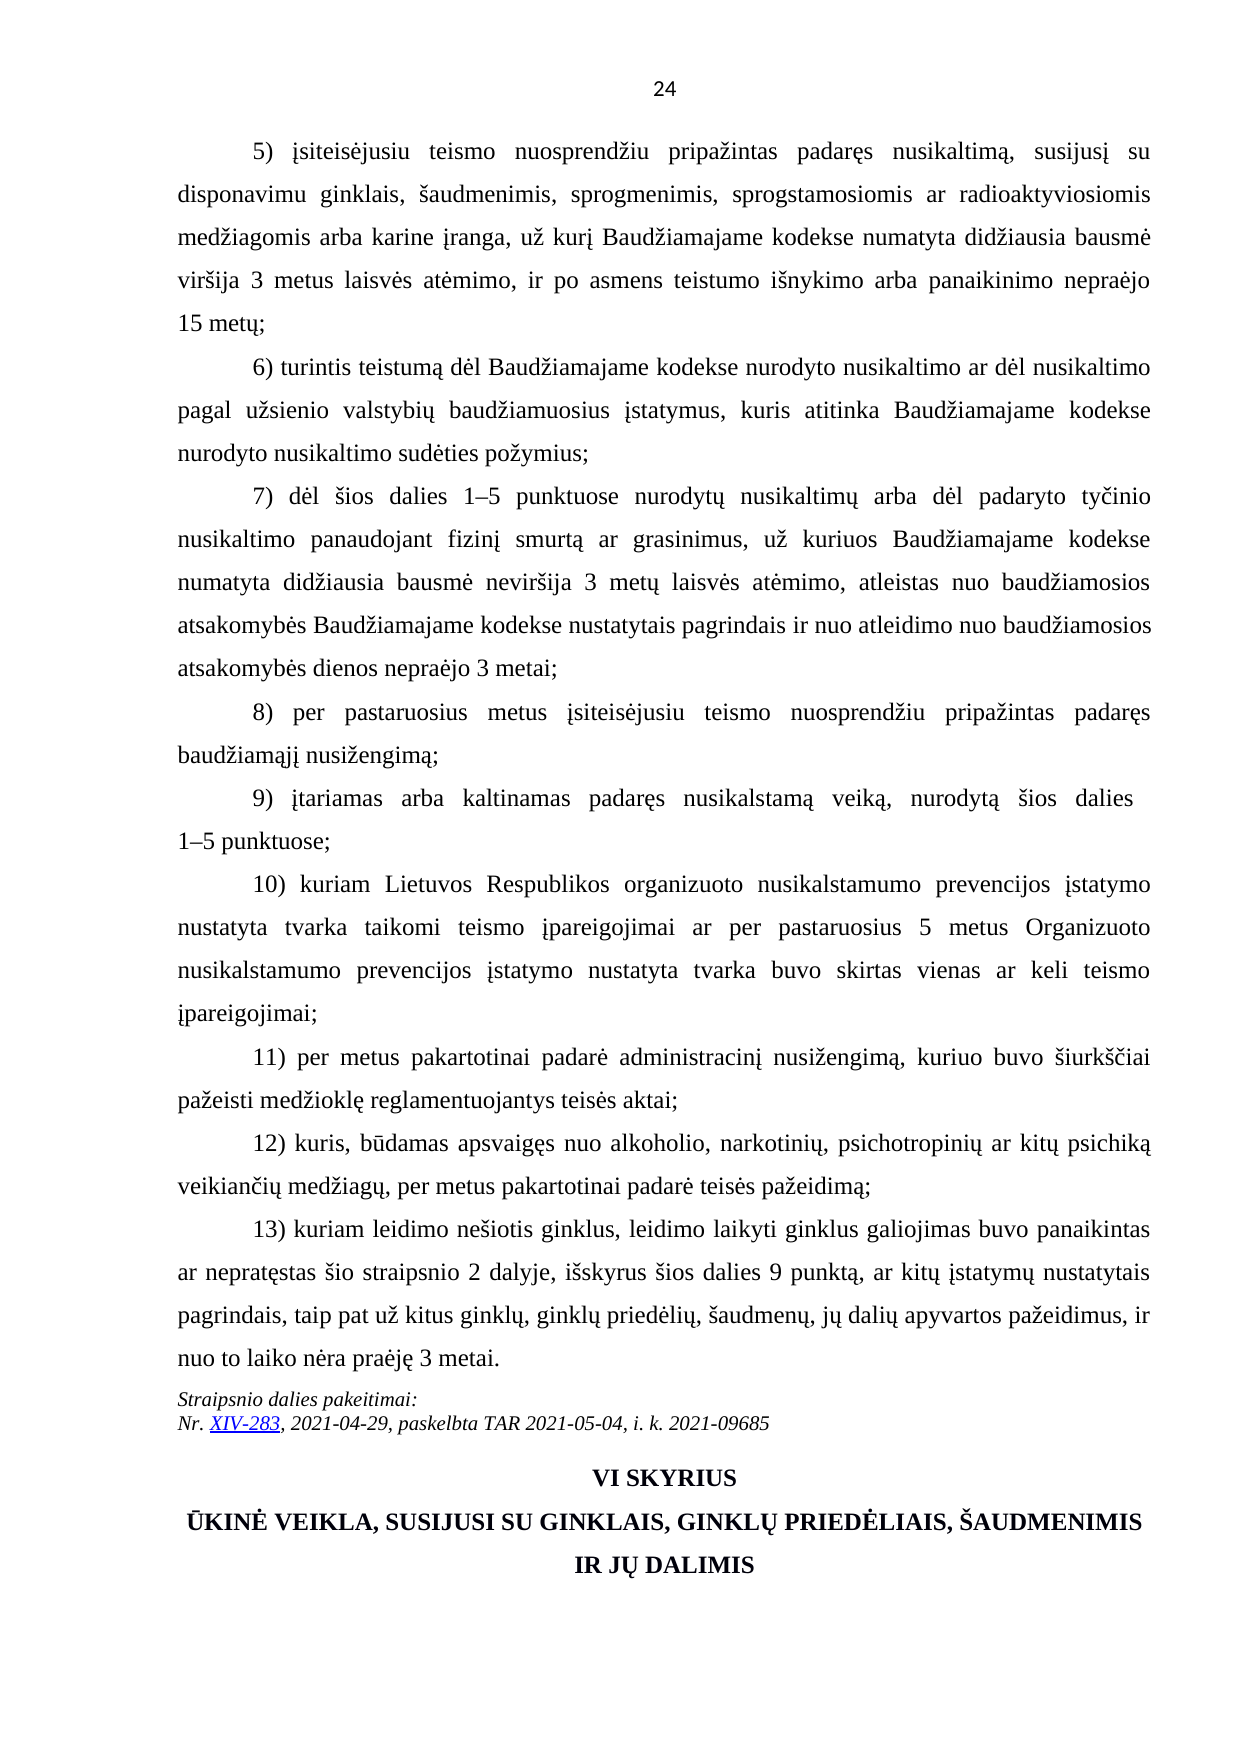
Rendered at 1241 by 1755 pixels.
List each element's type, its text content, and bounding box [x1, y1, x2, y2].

text 8) per pastaruosius metus įsiteisėjusiu teismo nuosprendžiu pripažintas padaręs baudžiamąjį nusižengimą; [177, 697, 1152, 768]
text 6) turintis teistumą dėl Baudžiamajame kodekse nurodyto nusikaltimo ar dėl nusikaltimo pagal užsienio valstybių baudžiamuosius įstatymus, kuris atitinka Baudžiamajame kodekse nurodyto nusikaltimo sudėties požymius; [177, 352, 1152, 467]
text 9) įtariamas arba kaltinamas padaręs nusikalstamą veiką, nurodytą šios dalies 1–5 punktuose; [177, 783, 1152, 855]
text VI SKYRIUS [177, 1463, 1152, 1492]
text ūkinė VEIKLA, susijusi su ginklais, ginklų priedėliais, šaudmenimis IR JŲ DALIMIS [177, 1507, 1152, 1578]
text 13) kuriam leidimo nešiotis ginklus, leidimo laikyti ginklus galiojimas buvo panaikintas ar nepratęstas šio straipsnio 2 dalyje, išskyrus šios dalies 9 punktą, ar kitų įstatymų nustatytais pagrindais, taip pat už kitus ginklų, ginklų priedėlių, šaudmenų, jų dalių apyvartos pažeidimus, ir nuo to laiko nėra praėję 3 metai. [177, 1214, 1152, 1372]
text 11) per metus pakartotinai padarė administracinį nusižengimą, kuriuo buvo šiurkščiai pažeisti medžioklę reglamentuojantys teisės aktai; [177, 1042, 1152, 1113]
text Straipsnio dalies pakeitimai: [177, 1387, 1152, 1411]
text 7) dėl šios dalies 1–5 punktuose nurodytų nusikaltimų arba dėl padaryto tyčinio nusikaltimo panaudojant fizinį smurtą ar grasinimus, už kuriuos Baudžiamajame kodekse numatyta didžiausia bausmė neviršija 3 metų laisvės atėmimo, atleistas nuo baudžiamosios atsakomybės Baudžiamajame kodekse nustatytais pagrindais ir nuo atleidimo nuo baudžiamosios atsakomybės dienos nepraėjo 3 metai; [177, 481, 1152, 682]
text 5) įsiteisėjusiu teismo nuosprendžiu pripažintas padaręs nusikaltimą, susijusį su disponavimu ginklais, šaudmenimis, sprogmenimis, sprogstamosiomis ar radioaktyviosiomis medžiagomis arba karine įranga, už kurį Baudžiamajame kodekse numatyta didžiausia bausmė viršija 3 metus laisvės atėmimo, ir po asmens teistumo išnykimo arba panaikinimo nepraėjo 15 metų; [177, 136, 1152, 337]
text 10) kuriam Lietuvos Respublikos organizuoto nusikalstamumo prevencijos įstatymo nustatyta tvarka taikomi teismo įpareigojimai ar per pastaruosius 5 metus Organizuoto nusikalstamumo prevencijos įstatymo nustatyta tvarka buvo skirtas vienas ar keli teismo įpareigojimai; [177, 869, 1152, 1027]
text 12) kuris, būdamas apsvaigęs nuo alkoholio, narkotinių, psichotropinių ar kitų psichiką veikiančių medžiagų, per metus pakartotinai padarė teisės pažeidimą; [177, 1128, 1152, 1200]
text Nr. XIV-283, 2021-04-29, paskelbta TAR 2021-05-04, i. k. 2021-09685 [177, 1411, 1152, 1435]
